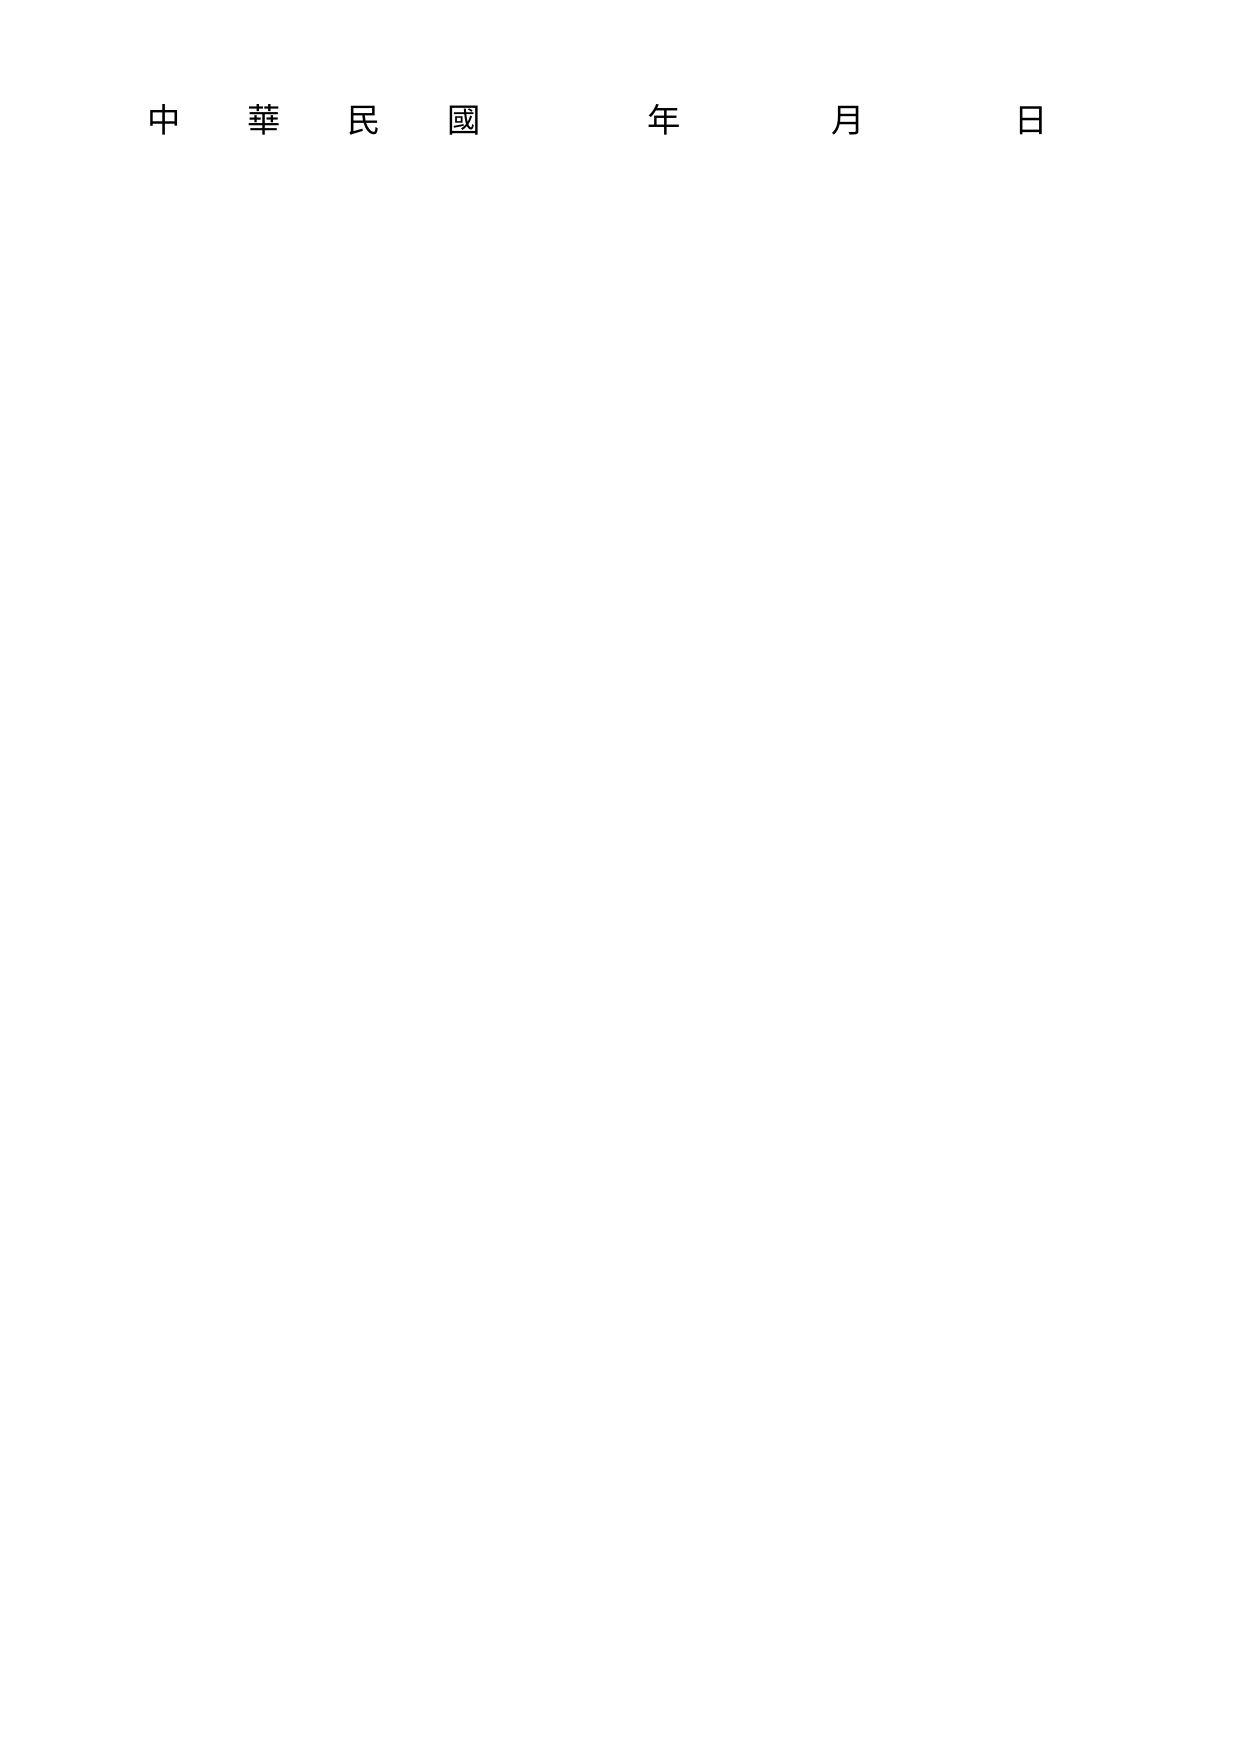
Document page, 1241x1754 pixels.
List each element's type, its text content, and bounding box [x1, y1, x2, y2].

text 中 華 民 國 年 月 日 [148, 89, 1093, 143]
